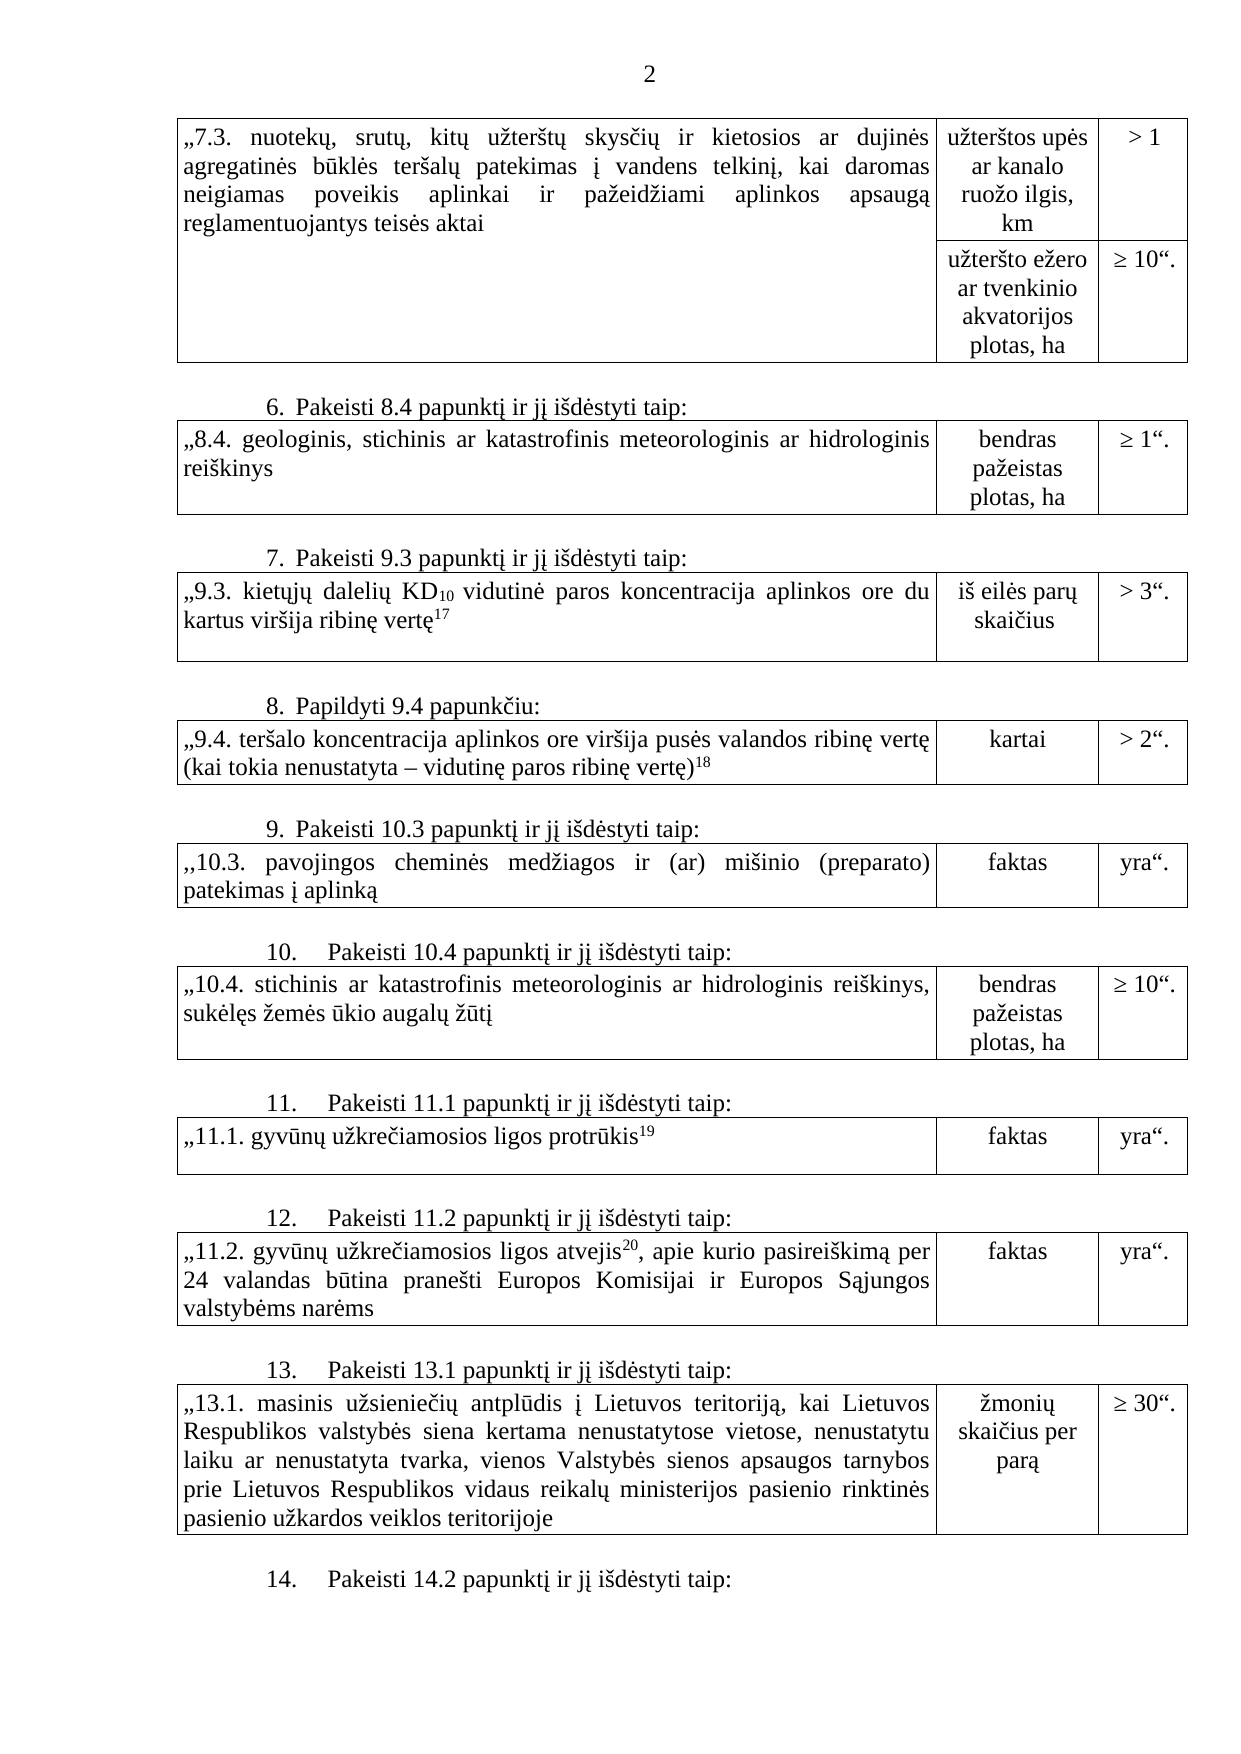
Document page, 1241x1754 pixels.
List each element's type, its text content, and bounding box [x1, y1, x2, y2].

table_header kartai [937, 721, 1098, 784]
text 11. Pakeisti 11.1 papunktį ir jį išdėstyti taip: [177, 1088, 1122, 1117]
text 8. Papildyti 9.4 papunkčiu: [177, 691, 1122, 720]
table_cell ≥ 10“. [1099, 241, 1187, 362]
text 6. Pakeisti 8.4 papunktį ir jį išdėstyti taip: [177, 392, 1122, 420]
table_header ≥ 30“. [1099, 1385, 1187, 1534]
text 10. Pakeisti 10.4 papunktį ir jį išdėstyti taip: [177, 937, 1122, 966]
table_header „11.1. gyvūnų užkrečiamosios ligos protrūkis19 [178, 1118, 936, 1173]
table_header yra“. [1099, 1233, 1187, 1325]
table_header „7.3. nuotekų, srutų, kitų užterštų skysčių ir kietosios ar dujinės agregatinės būklės teršalų patekimas į vandens telkinį, kai daromas neigiamas poveikis aplinkai ir pažeidžiami aplinkos apsaugą reglamentuojantys teisės aktai [178, 119, 936, 362]
table_header „13.1. masinis užsieniečių antplūdis į Lietuvos teritoriją, kai Lietuvos Respublikos valstybės siena kertama nenustatytose vietose, nenustatytu laiku ar nenustatyta tvarka, vienos Valstybės sienos apsaugos tarnybos prie Lietuvos Respublikos vidaus reikalų ministerijos pasienio rinktinės pasienio užkardos veiklos teritorijoje [178, 1385, 936, 1534]
table_header yra“. [1099, 844, 1187, 907]
table_header „9.4. teršalo koncentracija aplinkos ore viršija pusės valandos ribinę vertę (kai tokia nenustatyta – vidutinę paros ribinę vertę)18 [178, 721, 936, 784]
table_header ≥ 1“. [1099, 421, 1187, 513]
text 12. Pakeisti 11.2 papunktį ir jį išdėstyti taip: [177, 1203, 1122, 1232]
text 13. Pakeisti 13.1 papunktį ir jį išdėstyti taip: [177, 1355, 1122, 1384]
table_header > 1 [1099, 119, 1187, 240]
table_header užterštos upės ar kanalo ruožo ilgis, km [937, 119, 1098, 240]
table_header ,,10.3. pavojingos cheminės medžiagos ir (ar) mišinio (preparato) patekimas į aplinką [178, 844, 936, 907]
table_header bendras pažeistas plotas, ha [937, 421, 1098, 513]
table_header „10.4. stichinis ar katastrofinis meteorologinis ar hidrologinis reiškinys, sukėlęs žemės ūkio augalų žūtį [178, 967, 936, 1059]
table_header ≥ 10“. [1099, 967, 1187, 1059]
text 7. Pakeisti 9.3 papunktį ir jį išdėstyti taip: [177, 543, 1122, 572]
table_header bendras pažeistas plotas, ha [937, 967, 1098, 1059]
text 14. Pakeisti 14.2 papunktį ir jį išdėstyti taip: [177, 1564, 1122, 1593]
table_header „9.3. kietųjų dalelių KD10 vidutinė paros koncentracija aplinkos ore du kartus viršija ribinę vertę17 [178, 573, 936, 661]
table_header faktas [937, 844, 1098, 907]
table_header yra“. [1099, 1118, 1187, 1173]
table_header faktas [937, 1233, 1098, 1325]
table_cell užteršto ežero ar tvenkinio akvatorijos plotas, ha [937, 241, 1098, 362]
text 9. Pakeisti 10.3 papunktį ir jį išdėstyti taip: [177, 814, 1122, 843]
table_header > 3“. [1099, 573, 1187, 661]
table_header > 2“. [1099, 721, 1187, 784]
table_header iš eilės parų skaičius [937, 573, 1098, 661]
table_header „8.4. geologinis, stichinis ar katastrofinis meteorologinis ar hidrologinis reiškinys [178, 421, 936, 513]
table_header žmonių skaičius per parą [937, 1385, 1098, 1534]
table_header „11.2. gyvūnų užkrečiamosios ligos atvejis20, apie kurio pasireiškimą per 24 valandas būtina pranešti Europos Komisijai ir Europos Sąjungos valstybėms narėms [178, 1233, 936, 1325]
table_header faktas [937, 1118, 1098, 1173]
